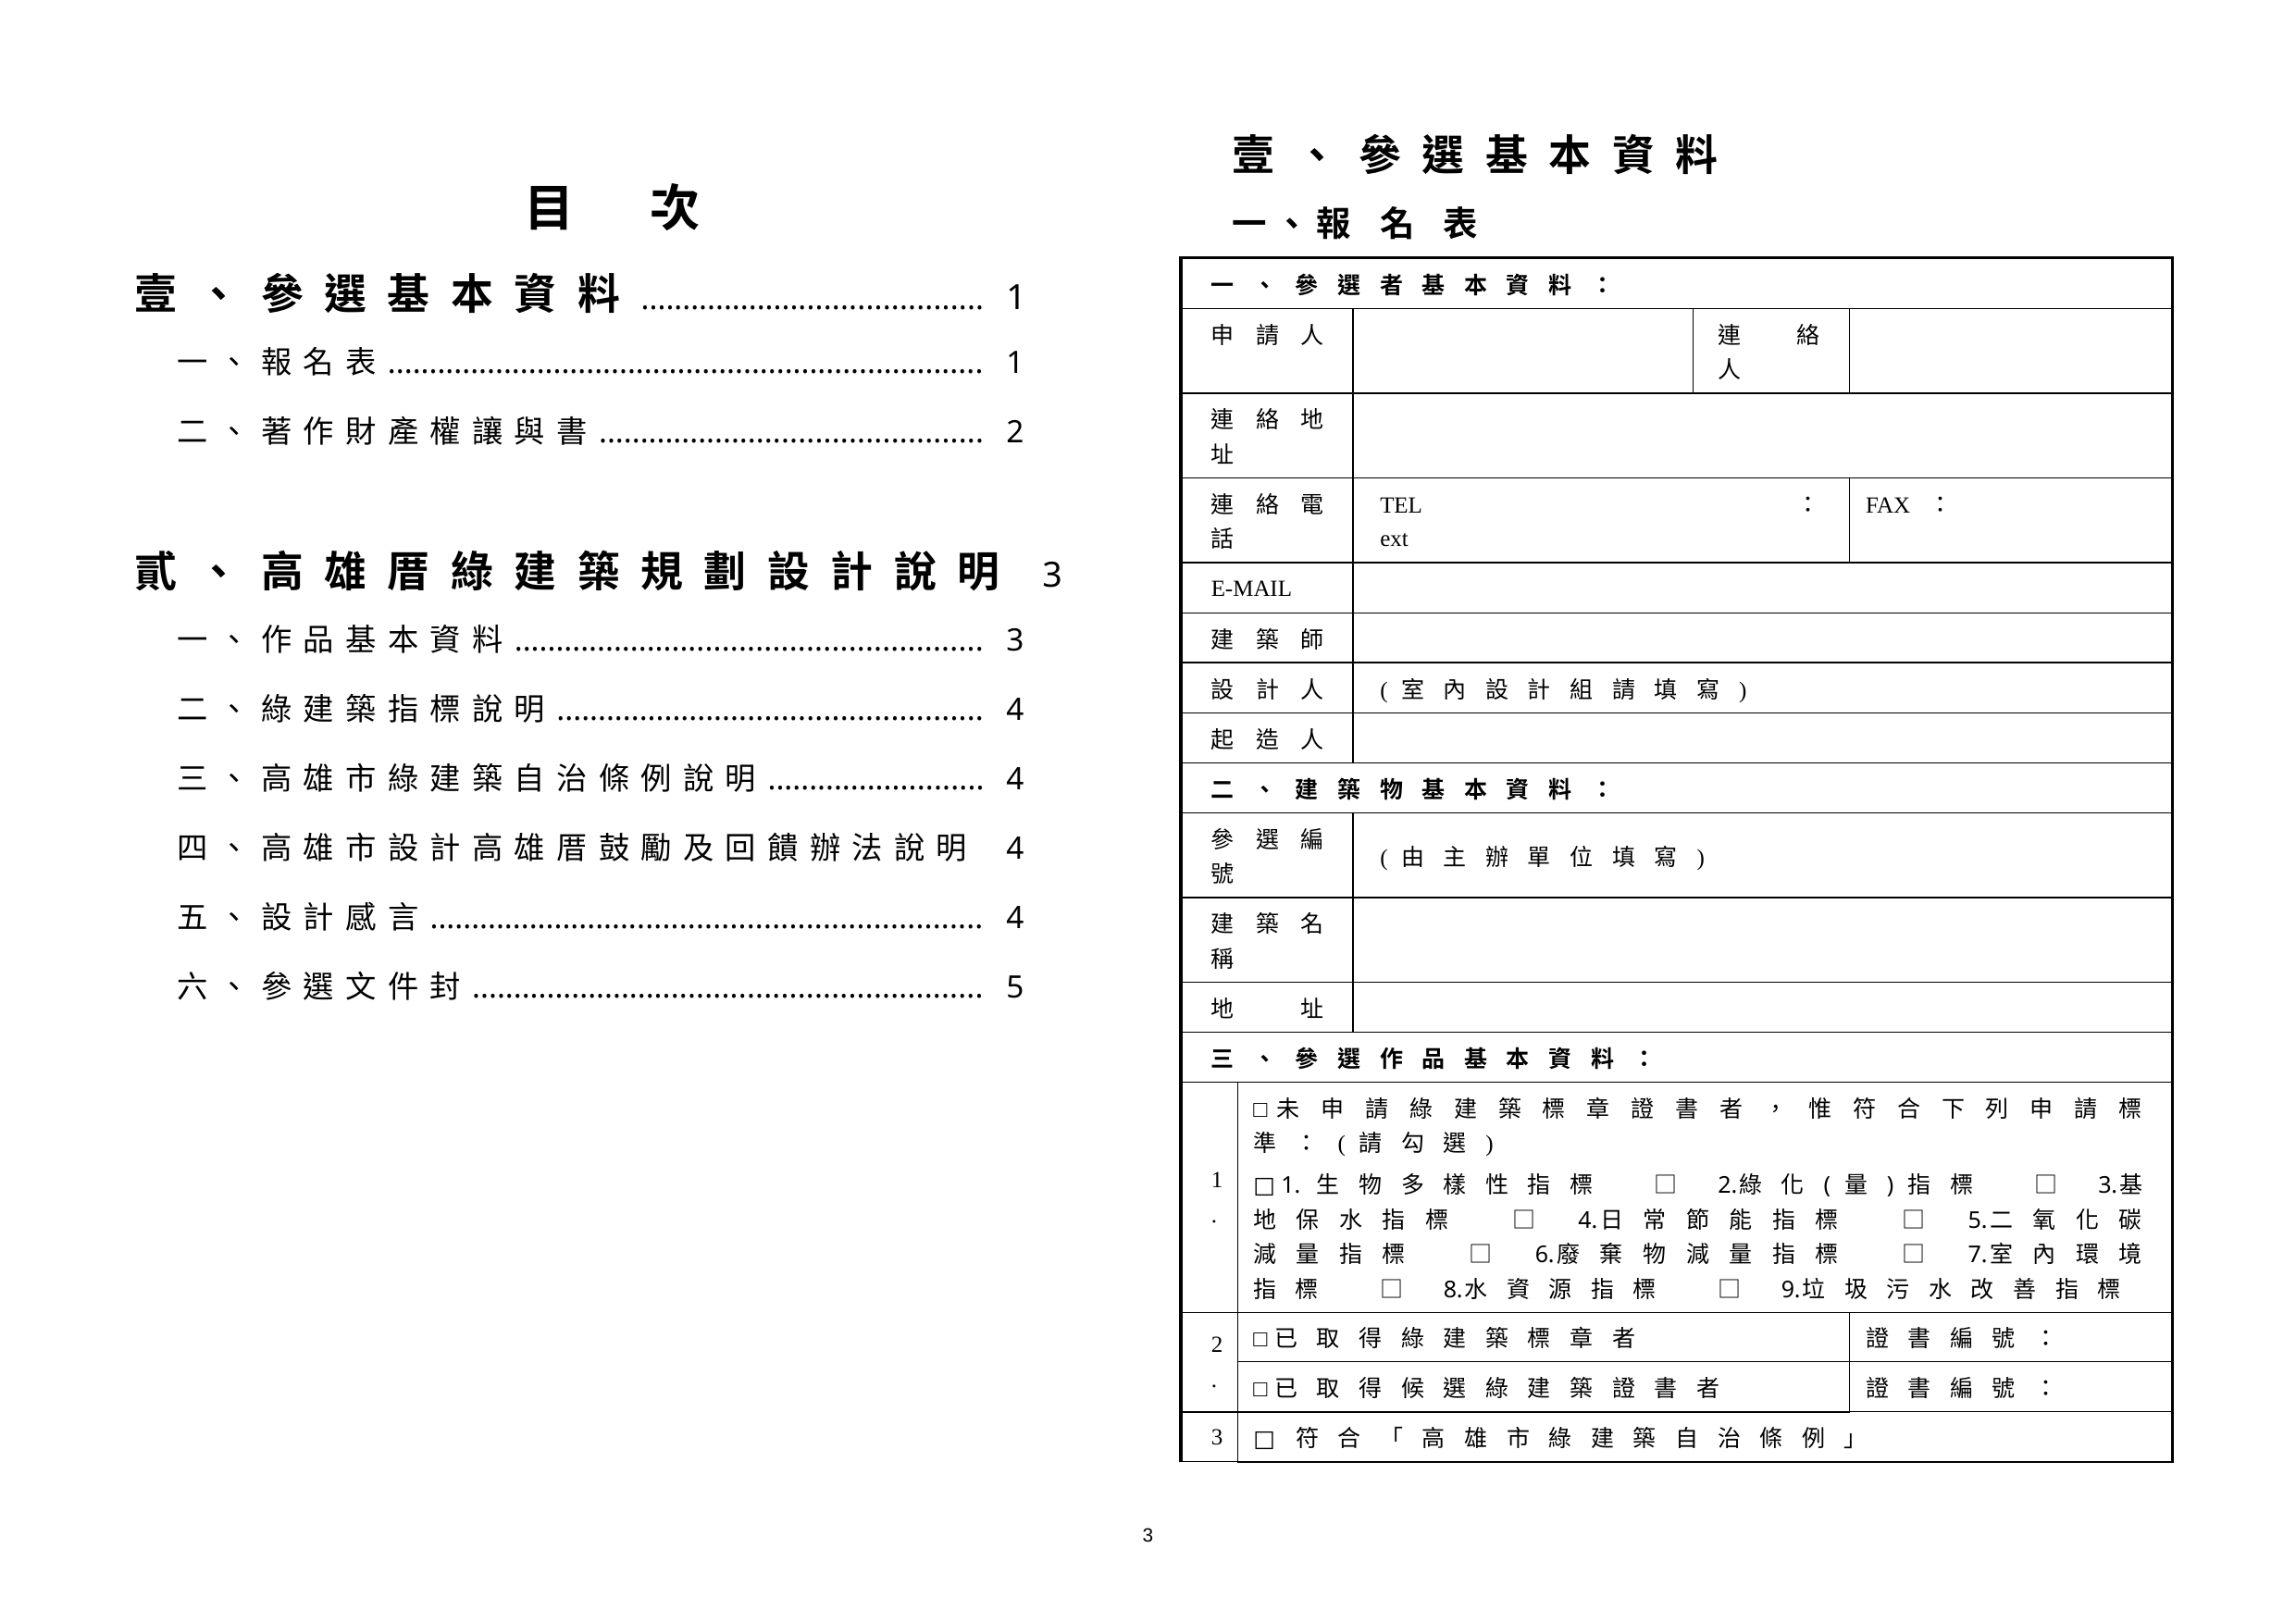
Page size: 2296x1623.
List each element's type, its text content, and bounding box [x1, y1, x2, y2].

text 目 次 [113, 152, 1124, 256]
table_cell 1. [1183, 1083, 1237, 1311]
table_cell 設計人 [1183, 663, 1352, 712]
text 五、設計感言 4 [155, 881, 1124, 950]
table_cell (由主辦單位填寫) [1354, 813, 2171, 897]
text 三、高雄市綠建築自治條例說明 4 [155, 742, 1124, 812]
table_cell FAX： [1850, 478, 2171, 562]
text 壹、參選基本資料 1 [134, 256, 1124, 326]
table_cell 建築名稱 [1183, 898, 1352, 982]
text 一、報 名 表 [1213, 187, 2182, 256]
text 壹、參選基本資料 [1213, 118, 2182, 187]
table_cell 三、參選作品基本資料： [1183, 1033, 2171, 1082]
table_cell TEL： ext [1354, 478, 1849, 562]
text 貳、高雄厝綠建築規劃設計說明 3 [134, 534, 1124, 603]
table_cell □已取得綠建築標章者 [1238, 1313, 1849, 1361]
text 二、綠建築指標說明 4 [155, 673, 1124, 742]
table_cell 二、建築物基本資料： [1183, 763, 2171, 812]
table_cell □符合「高雄市綠建築自治條例」 [1238, 1412, 2171, 1461]
table_cell 參選編號 [1183, 813, 1352, 897]
table_cell [1354, 713, 2171, 762]
table_cell [1354, 983, 2171, 1032]
table_cell 連絡地址 [1183, 394, 1352, 477]
table_cell 起造人 [1183, 713, 1352, 762]
table_cell □已取得候選綠建築證書者 [1238, 1362, 1849, 1411]
table_cell [1850, 309, 2171, 392]
table_cell (室內設計組請填寫) [1354, 663, 2171, 712]
table_cell 證書編號： [1850, 1313, 2171, 1361]
table_cell E-MAIL [1183, 564, 1352, 612]
table_cell [1354, 564, 2171, 612]
table_cell 2. [1183, 1313, 1237, 1411]
table_cell 申請人 [1183, 309, 1352, 392]
table_cell 地址 [1183, 983, 1352, 1032]
text 四、高雄市設計高雄厝鼓勵及回饋辦法說明 4 [155, 812, 1124, 881]
text 一、報名表 1 [155, 326, 1124, 395]
table_cell [1354, 613, 2171, 662]
table_cell [1354, 394, 2171, 477]
table_cell □未申請綠建築標章證書者，惟符合下列申請標準：(請勾選) □ 1.生物多樣性指標 □ 2.綠化(量)指標 □ 3.基地保水指標 □ 4.日常節能指標 □ 5.二氧化碳減量指標 □ 6.廢棄物減量指標 □ 7.室內環境指標 □ 8.水資源指標 □ 9.垃圾污水改善指標 [1238, 1083, 2171, 1311]
text 二、著作財產權讓與書 2 [155, 395, 1124, 465]
table_cell [1354, 898, 2171, 982]
table_cell 連絡電話 [1183, 478, 1352, 562]
table_cell [1354, 309, 1693, 392]
table_cell 3 [1183, 1413, 1237, 1461]
text 六、參選文件封 5 [155, 950, 1124, 1020]
table_cell 連絡人 [1694, 309, 1849, 392]
table_header 一、參選者基本資料： [1183, 259, 2171, 308]
table_cell 證書編號： [1850, 1362, 2171, 1411]
table_cell 建築師 [1183, 613, 1352, 662]
text 一、作品基本資料 3 [155, 603, 1124, 673]
